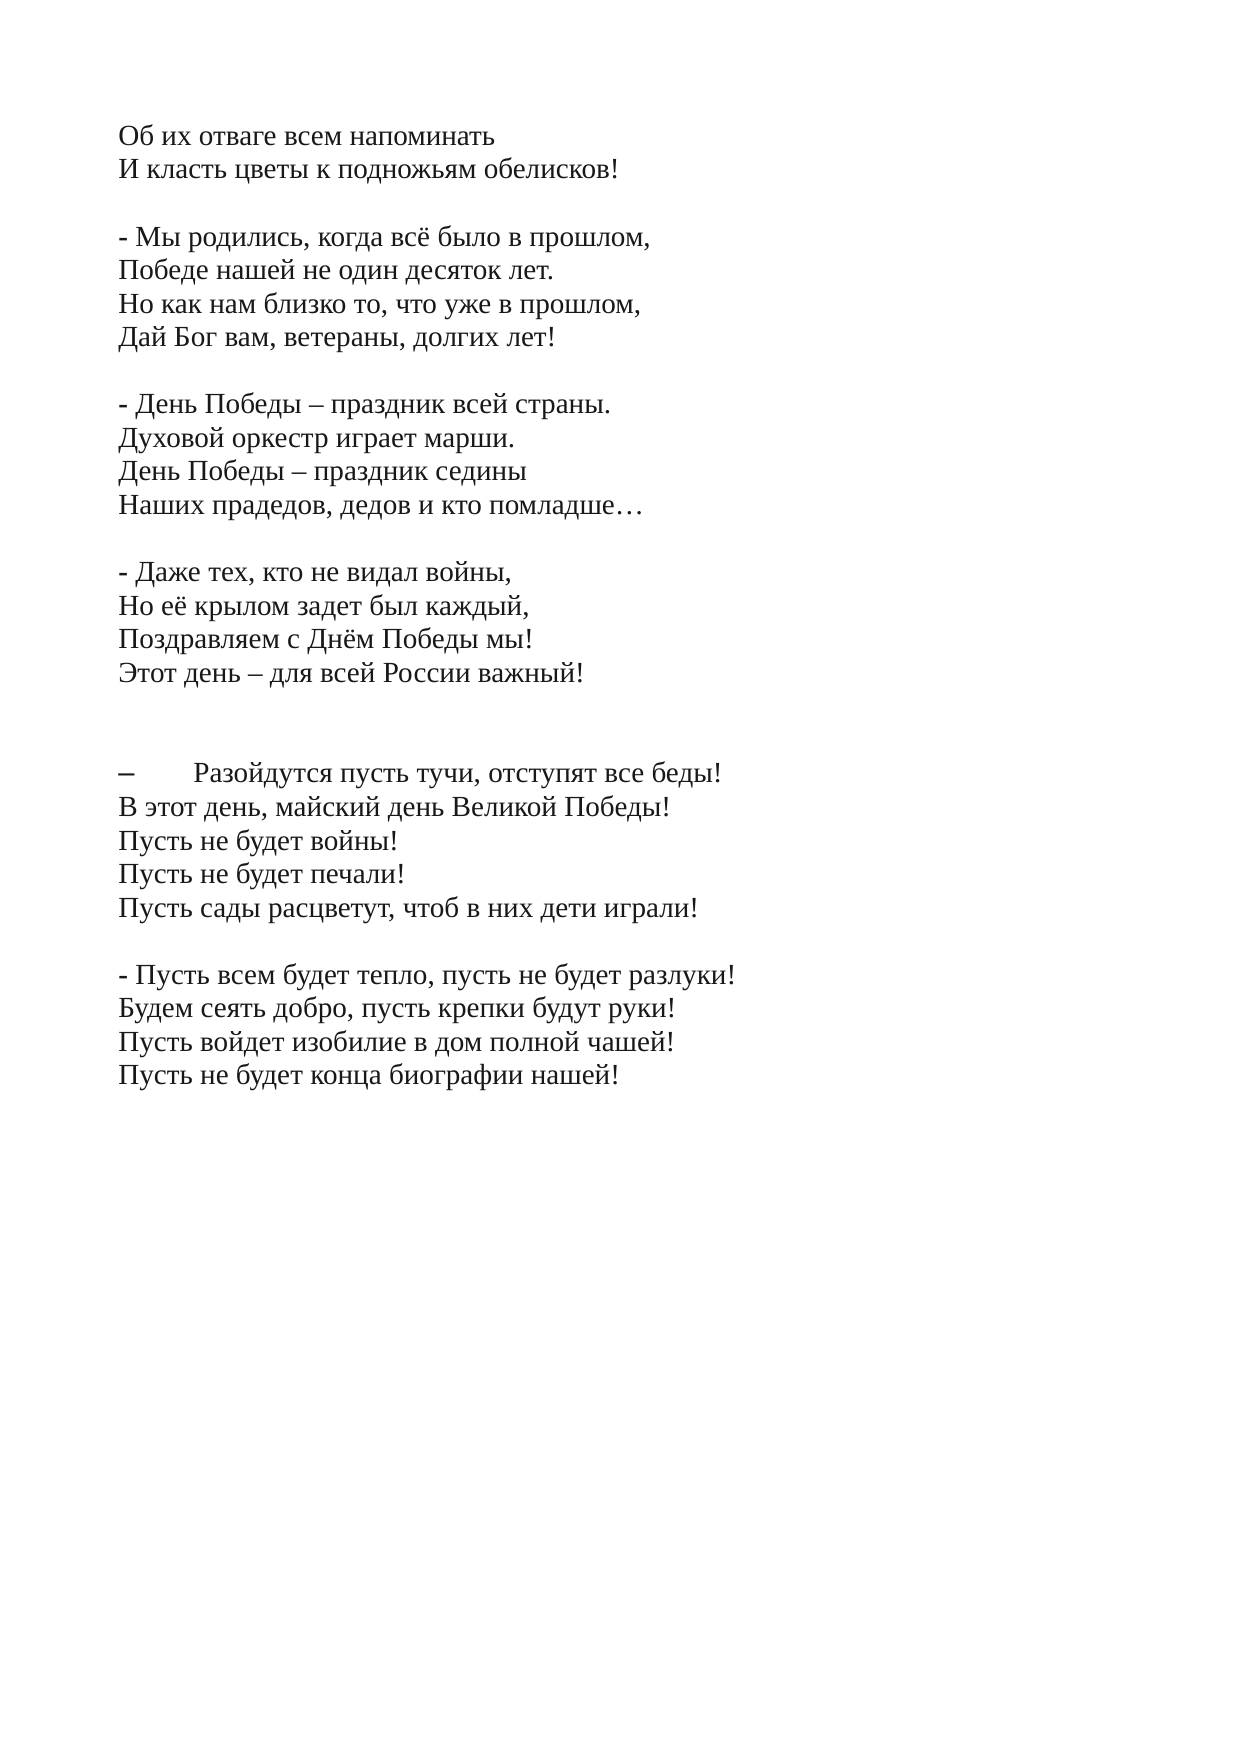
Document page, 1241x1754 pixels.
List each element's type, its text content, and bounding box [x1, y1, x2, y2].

text - День Победы – праздник всей страны. [118, 386, 1122, 420]
text Победе нашей не один десяток лет. [118, 252, 1122, 286]
text Но как нам близко то, что уже в прошлом, [118, 286, 1122, 319]
text - Пусть всем будет тепло, пусть не будет разлуки! Будем сеять добро, пусть крепки будут руки! Пусть войдет изобилие в дом полной чашей! Пусть не будет конца биографии нашей! [118, 957, 1122, 1091]
text Об их отваге всем напоминать И класть цветы к подножьям обелисков! [118, 118, 1122, 185]
text Наших прадедов, дедов и кто помладше… [118, 487, 1122, 521]
text - Мы родились, когда всё было в прошлом, [118, 219, 1122, 252]
text Духовой оркестр играет марши. [118, 420, 1122, 453]
text - Даже тех, кто не видал войны, [118, 554, 1122, 588]
text Этот день – для всей России важный! [118, 655, 1122, 688]
text Дай Бог вам, ветераны, долгих лет! [118, 319, 1122, 353]
text Поздравляем с Днём Победы мы! [118, 621, 1122, 655]
text Но её крылом задет был каждый, [118, 588, 1122, 621]
text День Победы – праздник седины [118, 453, 1122, 487]
list Разойдутся пусть тучи, отступят все беды! В этот день, майский день Великой Победы! Пусть не будет войны! Пусть не будет печали! Пусть сады расцветут, чтоб в них дети играли! [118, 755, 1122, 923]
